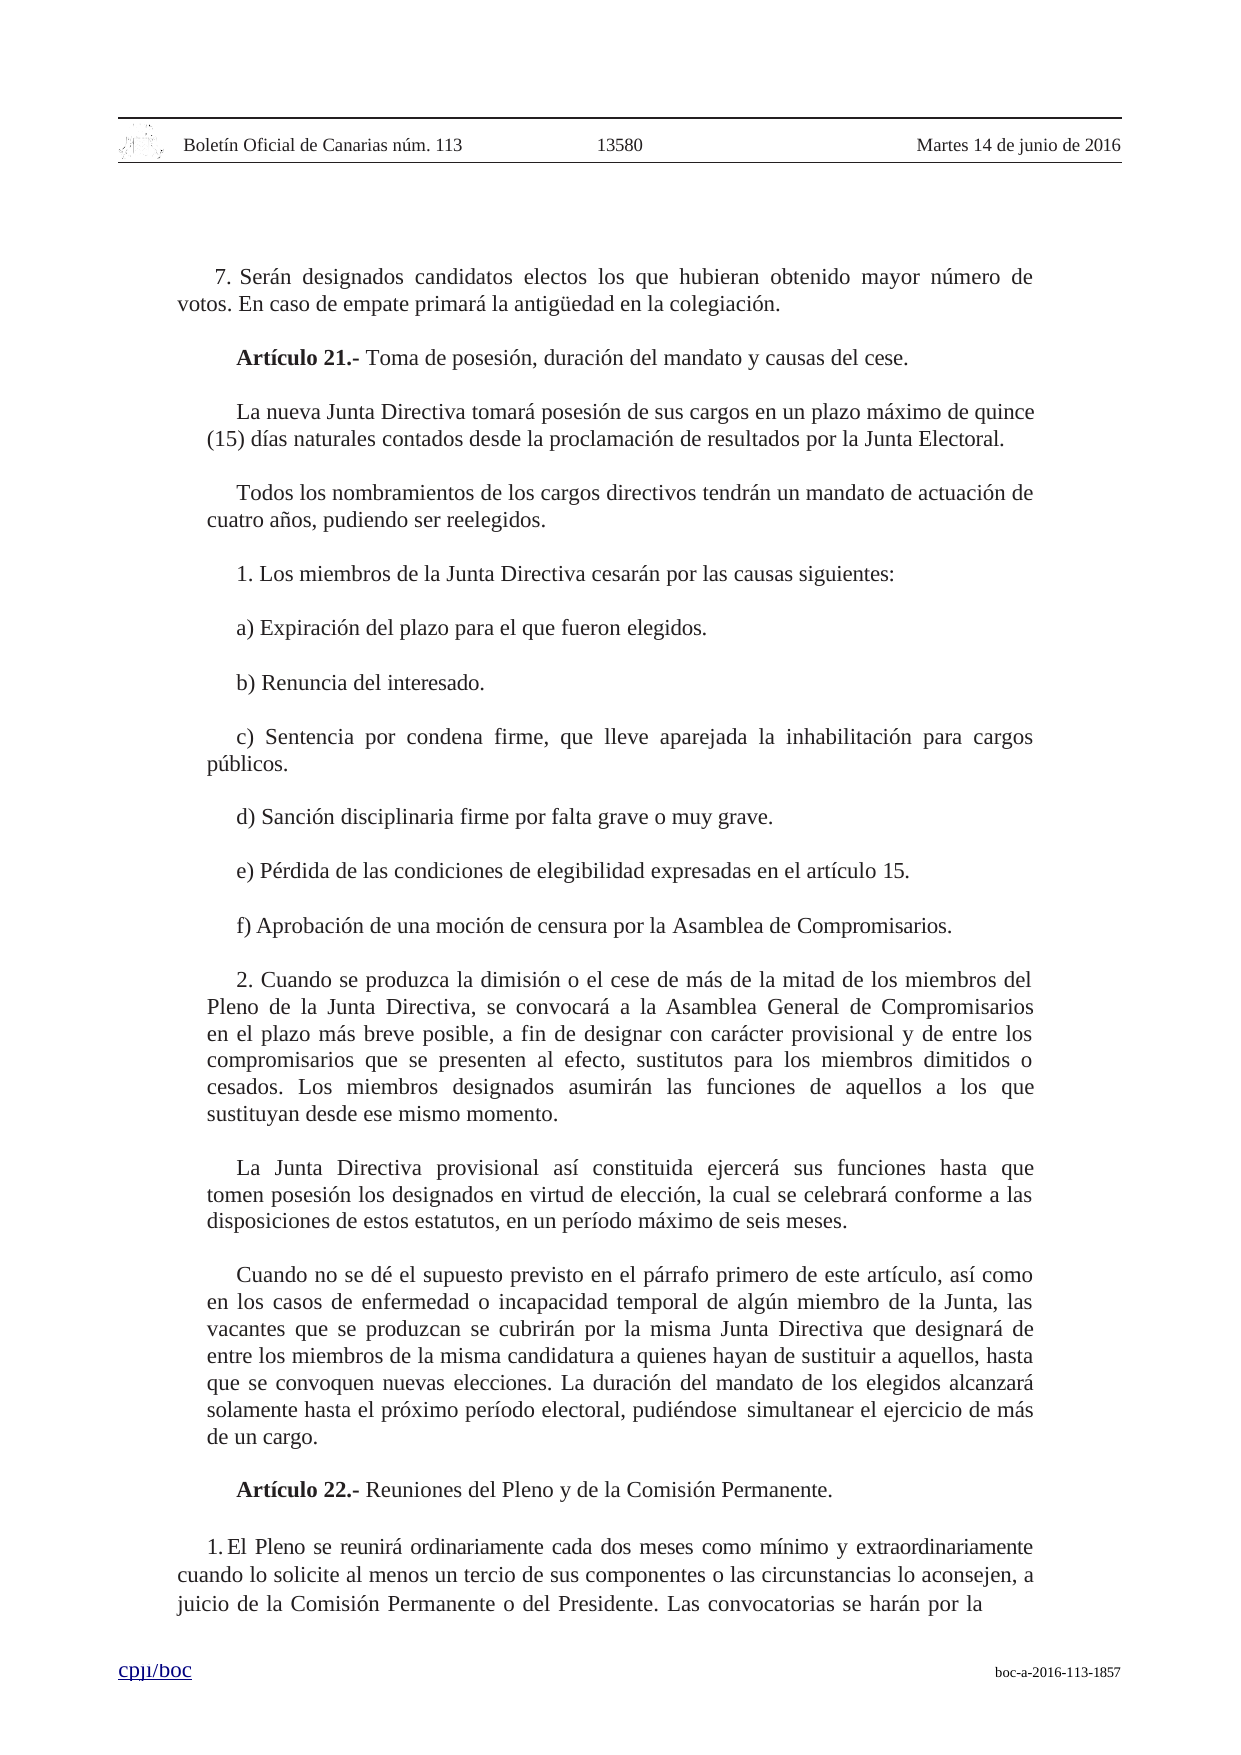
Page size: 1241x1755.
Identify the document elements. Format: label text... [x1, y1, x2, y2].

text La nueva Junta Directiva tomará posesión de sus cargos en un plazo máximo de quince [236, 398, 1063, 424]
list Sanción disciplinaria firme por falta grave o muy grave. [236, 803, 1063, 830]
list Serán designados candidatos electos los que hubieran obtenido mayor número de votos. En caso de empate primará la antigüedad en la colegiación. [177, 263, 1034, 317]
list Expiración del plazo para el que fueron elegidos. [236, 614, 1063, 641]
list Pérdida de las condiciones de elegibilidad expresadas en el artículo 15. [236, 858, 1063, 884]
text Artículo 21.- Toma de posesión, duración del mandato y causas del cese. [236, 344, 1063, 370]
list Los miembros de la Junta Directiva cesarán por las causas siguientes: [236, 560, 1063, 587]
list El Pleno se reunirá ordinariamente cada dos meses como mínimo y extraordinariamente cuando lo solicite al menos un tercio de sus componentes o las circunstancias lo aconsejen, a juicio de la Comisión Permanente o del Presidente. Las convocatorias se harán por la [177, 1533, 1034, 1616]
list Sentencia por condena firme, que lleve aparejada la inhabilitación para cargos públicos. [207, 723, 1034, 776]
text Todos los nombramientos de los cargos directivos tendrán un mandato de actuación de cuatro años, pudiendo ser reelegidos. [207, 479, 1034, 533]
list Aprobación de una moción de censura por la Asamblea de Compromisarios. [236, 912, 1063, 938]
text La Junta Directiva provisional así constituida ejercerá sus funciones hasta que tomen posesión los designados en virtud de elección, la cual se celebrará conforme a las disposiciones de estos estatutos, en un período máximo de seis meses. [207, 1154, 1034, 1234]
list Cuando se produzca la dimisión o el cese de más de la mitad de los miembros del Pleno de la Junta Directiva, se convocará a la Asamblea General de Compromisarios en el plazo más breve posible, a fin de designar con carácter provisional y de entre los compromisarios que se presenten al efecto, sustitutos para los miembros dimitidos o cesados. Los miembros designados asumirán las funciones de aquellos a los que sustituyan desde ese mismo momento. [207, 966, 1034, 1127]
list Renuncia del interesado. [236, 668, 1063, 695]
text Artículo 22.- Reuniones del Pleno y de la Comisión Permanente. [236, 1476, 1063, 1503]
text Cuando no se dé el supuesto previsto en el párrafo primero de este artículo, así como en los casos de enfermedad o incapacidad temporal de algún miembro de la Junta, las vacantes que se produzcan se cubrirán por la misma Junta Directiva que designará de entre los miembros de la misma candidatura a quienes hayan de sustituir a aquellos, hasta que se convoquen nuevas elecciones. La duración del mandato de los elegidos alcanzará solamente hasta el próximo período electoral, pudiéndose simultanear el ejercicio de más de un cargo. [207, 1261, 1034, 1449]
text (15) días naturales contados desde la proclamación de resultados por la Junta Electoral. [207, 425, 1063, 452]
